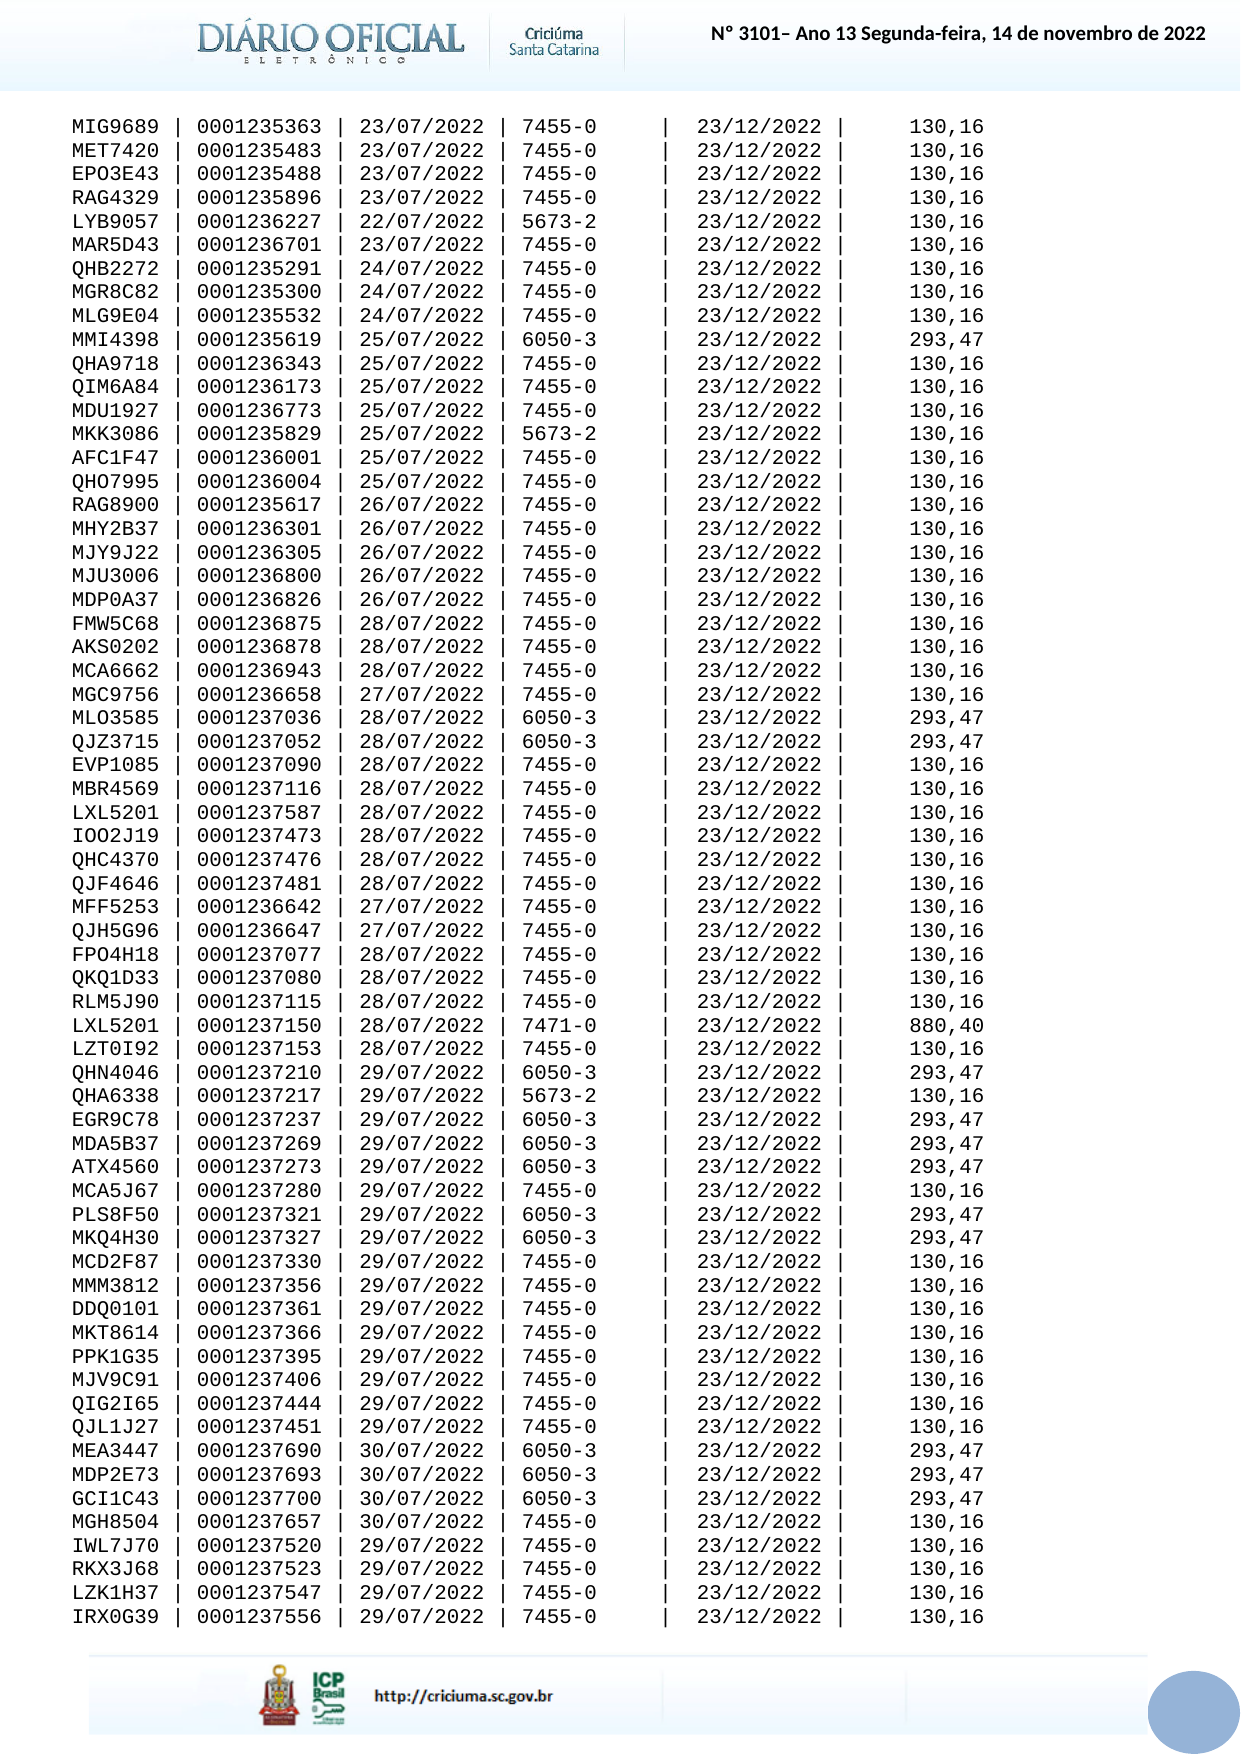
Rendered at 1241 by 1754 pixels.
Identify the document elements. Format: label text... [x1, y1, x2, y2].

text LXL5201 | 0001237587 | 28/07/2022 | 7455-0 | 23/12/2022 | 130,16 [59, 802, 1167, 825]
text QHO7995 | 0001236004 | 25/07/2022 | 7455-0 | 23/12/2022 | 130,16 [59, 471, 1167, 494]
text ATX4560 | 0001237273 | 29/07/2022 | 6050-3 | 23/12/2022 | 293,47 [59, 1156, 1167, 1180]
text MMM3812 | 0001237356 | 29/07/2022 | 7455-0 | 23/12/2022 | 130,16 [59, 1275, 1167, 1298]
text QJH5G96 | 0001236647 | 27/07/2022 | 7455-0 | 23/12/2022 | 130,16 [59, 920, 1167, 944]
text FMW5C68 | 0001236875 | 28/07/2022 | 7455-0 | 23/12/2022 | 130,16 [59, 613, 1167, 636]
text QHA9718 | 0001236343 | 25/07/2022 | 7455-0 | 23/12/2022 | 130,16 [59, 352, 1167, 376]
text LYB9057 | 0001236227 | 22/07/2022 | 5673-2 | 23/12/2022 | 130,16 [59, 211, 1167, 234]
text EPO3E43 | 0001235488 | 23/07/2022 | 7455-0 | 23/12/2022 | 130,16 [59, 163, 1167, 187]
text QHA6338 | 0001237217 | 29/07/2022 | 5673-2 | 23/12/2022 | 130,16 [59, 1086, 1167, 1109]
text QIM6A84 | 0001236173 | 25/07/2022 | 7455-0 | 23/12/2022 | 130,16 [59, 376, 1167, 400]
text QJL1J27 | 0001237451 | 29/07/2022 | 7455-0 | 23/12/2022 | 130,16 [59, 1417, 1167, 1440]
text EGR9C78 | 0001237237 | 29/07/2022 | 6050-3 | 23/12/2022 | 293,47 [59, 1109, 1167, 1133]
text IOO2J19 | 0001237473 | 28/07/2022 | 7455-0 | 23/12/2022 | 130,16 [59, 825, 1167, 849]
text RLM5J90 | 0001237115 | 28/07/2022 | 7455-0 | 23/12/2022 | 130,16 [59, 991, 1167, 1014]
text MKQ4H30 | 0001237327 | 29/07/2022 | 6050-3 | 23/12/2022 | 293,47 [59, 1227, 1167, 1251]
text AFC1F47 | 0001236001 | 25/07/2022 | 7455-0 | 23/12/2022 | 130,16 [59, 447, 1167, 471]
text MJU3006 | 0001236800 | 26/07/2022 | 7455-0 | 23/12/2022 | 130,16 [59, 565, 1167, 589]
text QJZ3715 | 0001237052 | 28/07/2022 | 6050-3 | 23/12/2022 | 293,47 [59, 731, 1167, 754]
text QKQ1D33 | 0001237080 | 28/07/2022 | 7455-0 | 23/12/2022 | 130,16 [59, 967, 1167, 991]
text MDA5B37 | 0001237269 | 29/07/2022 | 6050-3 | 23/12/2022 | 293,47 [59, 1133, 1167, 1156]
text LZK1H37 | 0001237547 | 29/07/2022 | 7455-0 | 23/12/2022 | 130,16 [59, 1582, 1167, 1606]
text MCA5J67 | 0001237280 | 29/07/2022 | 7455-0 | 23/12/2022 | 130,16 [59, 1180, 1167, 1204]
text FPO4H18 | 0001237077 | 28/07/2022 | 7455-0 | 23/12/2022 | 130,16 [59, 944, 1167, 967]
text MCA6662 | 0001236943 | 28/07/2022 | 7455-0 | 23/12/2022 | 130,16 [59, 660, 1167, 683]
text MMI4398 | 0001235619 | 25/07/2022 | 6050-3 | 23/12/2022 | 293,47 [59, 329, 1167, 352]
text IRX0G39 | 0001237556 | 29/07/2022 | 7455-0 | 23/12/2022 | 130,16 [59, 1606, 1167, 1629]
text RKX3J68 | 0001237523 | 29/07/2022 | 7455-0 | 23/12/2022 | 130,16 [59, 1558, 1167, 1582]
text LXL5201 | 0001237150 | 28/07/2022 | 7471-0 | 23/12/2022 | 880,40 [59, 1014, 1167, 1038]
text GCI1C43 | 0001237700 | 30/07/2022 | 6050-3 | 23/12/2022 | 293,47 [59, 1487, 1167, 1511]
text QIG2I65 | 0001237444 | 29/07/2022 | 7455-0 | 23/12/2022 | 130,16 [59, 1393, 1167, 1417]
text MAR5D43 | 0001236701 | 23/07/2022 | 7455-0 | 23/12/2022 | 130,16 [59, 234, 1167, 258]
text DDQ0101 | 0001237361 | 29/07/2022 | 7455-0 | 23/12/2022 | 130,16 [59, 1298, 1167, 1322]
text MBR4569 | 0001237116 | 28/07/2022 | 7455-0 | 23/12/2022 | 130,16 [59, 778, 1167, 802]
text MLO3585 | 0001237036 | 28/07/2022 | 6050-3 | 23/12/2022 | 293,47 [59, 707, 1167, 731]
text QJF4646 | 0001237481 | 28/07/2022 | 7455-0 | 23/12/2022 | 130,16 [59, 873, 1167, 896]
text MET7420 | 0001235483 | 23/07/2022 | 7455-0 | 23/12/2022 | 130,16 [59, 140, 1167, 163]
text MEA3447 | 0001237690 | 30/07/2022 | 6050-3 | 23/12/2022 | 293,47 [59, 1440, 1167, 1464]
text MIG9689 | 0001235363 | 23/07/2022 | 7455-0 | 23/12/2022 | 130,16 [59, 116, 1167, 140]
text MHY2B37 | 0001236301 | 26/07/2022 | 7455-0 | 23/12/2022 | 130,16 [59, 518, 1167, 542]
text EVP1085 | 0001237090 | 28/07/2022 | 7455-0 | 23/12/2022 | 130,16 [59, 754, 1167, 778]
text MKK3086 | 0001235829 | 25/07/2022 | 5673-2 | 23/12/2022 | 130,16 [59, 423, 1167, 447]
text RAG4329 | 0001235896 | 23/07/2022 | 7455-0 | 23/12/2022 | 130,16 [59, 187, 1167, 211]
text MKT8614 | 0001237366 | 29/07/2022 | 7455-0 | 23/12/2022 | 130,16 [59, 1322, 1167, 1346]
text MGR8C82 | 0001235300 | 24/07/2022 | 7455-0 | 23/12/2022 | 130,16 [59, 282, 1167, 305]
text QHC4370 | 0001237476 | 28/07/2022 | 7455-0 | 23/12/2022 | 130,16 [59, 849, 1167, 873]
text AKS0202 | 0001236878 | 28/07/2022 | 7455-0 | 23/12/2022 | 130,16 [59, 636, 1167, 660]
text MCD2F87 | 0001237330 | 29/07/2022 | 7455-0 | 23/12/2022 | 130,16 [59, 1251, 1167, 1275]
text IWL7J70 | 0001237520 | 29/07/2022 | 7455-0 | 23/12/2022 | 130,16 [59, 1535, 1167, 1558]
text PPK1G35 | 0001237395 | 29/07/2022 | 7455-0 | 23/12/2022 | 130,16 [59, 1346, 1167, 1369]
text MGC9756 | 0001236658 | 27/07/2022 | 7455-0 | 23/12/2022 | 130,16 [59, 683, 1167, 707]
text MJV9C91 | 0001237406 | 29/07/2022 | 7455-0 | 23/12/2022 | 130,16 [59, 1369, 1167, 1393]
text MJY9J22 | 0001236305 | 26/07/2022 | 7455-0 | 23/12/2022 | 130,16 [59, 542, 1167, 565]
text MLG9E04 | 0001235532 | 24/07/2022 | 7455-0 | 23/12/2022 | 130,16 [59, 305, 1167, 329]
text MDU1927 | 0001236773 | 25/07/2022 | 7455-0 | 23/12/2022 | 130,16 [59, 400, 1167, 423]
text QHB2272 | 0001235291 | 24/07/2022 | 7455-0 | 23/12/2022 | 130,16 [59, 258, 1167, 282]
text PLS8F50 | 0001237321 | 29/07/2022 | 6050-3 | 23/12/2022 | 293,47 [59, 1204, 1167, 1227]
text MDP2E73 | 0001237693 | 30/07/2022 | 6050-3 | 23/12/2022 | 293,47 [59, 1464, 1167, 1487]
text MFF5253 | 0001236642 | 27/07/2022 | 7455-0 | 23/12/2022 | 130,16 [59, 896, 1167, 920]
text MGH8504 | 0001237657 | 30/07/2022 | 7455-0 | 23/12/2022 | 130,16 [59, 1511, 1167, 1535]
text LZT0I92 | 0001237153 | 28/07/2022 | 7455-0 | 23/12/2022 | 130,16 [59, 1038, 1167, 1062]
text MDP0A37 | 0001236826 | 26/07/2022 | 7455-0 | 23/12/2022 | 130,16 [59, 589, 1167, 613]
text QHN4046 | 0001237210 | 29/07/2022 | 6050-3 | 23/12/2022 | 293,47 [59, 1062, 1167, 1086]
text RAG8900 | 0001235617 | 26/07/2022 | 7455-0 | 23/12/2022 | 130,16 [59, 494, 1167, 518]
